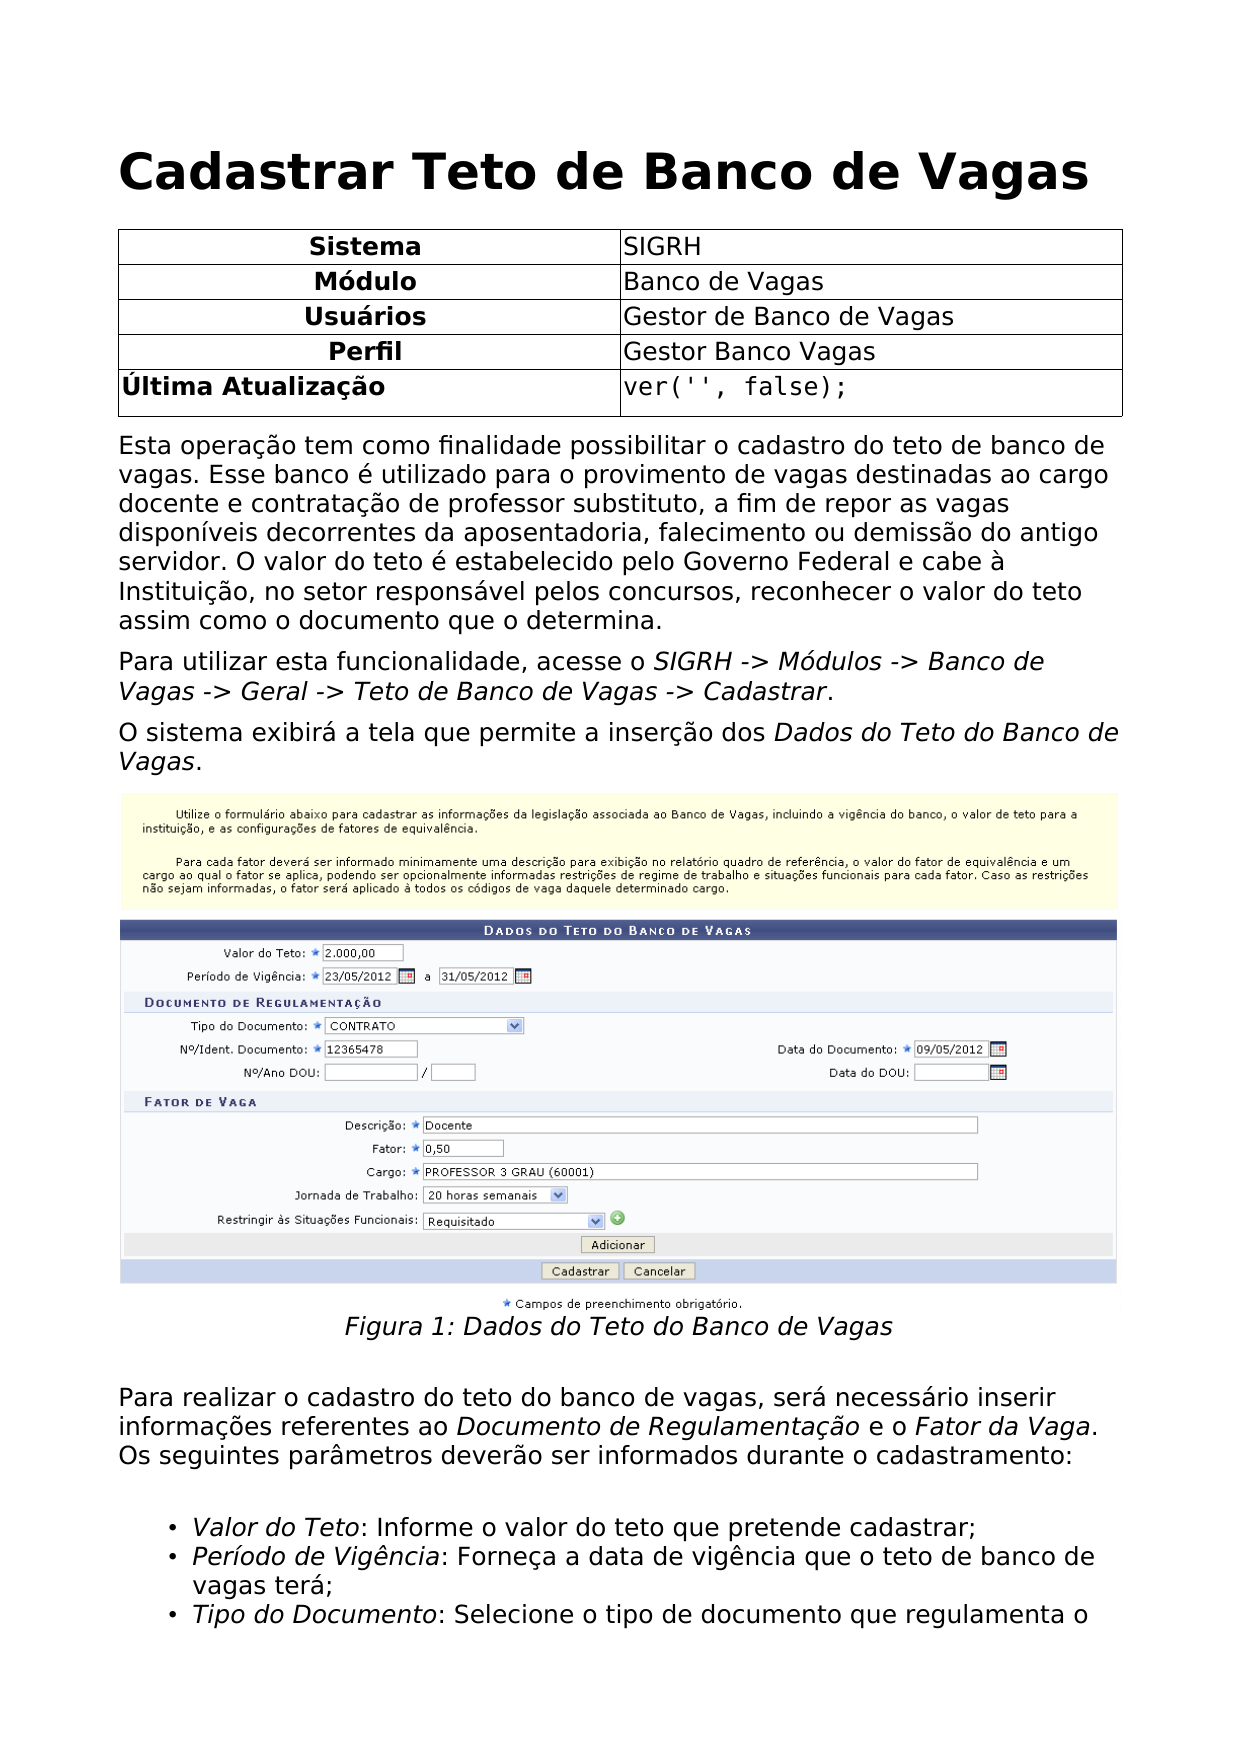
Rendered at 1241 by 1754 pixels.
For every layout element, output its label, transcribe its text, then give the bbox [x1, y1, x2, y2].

list Tipo do Documento: Selecione o tipo de documento que regulamenta o [177, 1600, 1122, 1629]
text Figura 1: Dados do Teto do Banco de Vagas [118, 1313, 1122, 1342]
table_cell Perfil [119, 335, 620, 369]
list Período de Vigência: Forneça a data de vigência que o teto de banco de vagas terá; [177, 1542, 1122, 1600]
subtitle Cadastrar Teto de Banco de Vagas [118, 143, 1122, 201]
text Para utilizar esta funcionalidade, acesse o SIGRH -> Módulos -> Banco de Vagas -> Geral -> Teto de Banco de Vagas -> Cadastrar. [118, 647, 1122, 706]
list Valor do Teto: Informe o valor do teto que pretende cadastrar; [177, 1513, 1122, 1542]
table_cell Gestor Banco Vagas [621, 335, 1122, 369]
text Para realizar o cadastro do teto do banco de vagas, será necessário inserir informações referentes ao Documento de Regulamentação e o Fator da Vaga. Os seguintes parâmetros deverão ser informados durante o cadastramento: [118, 1383, 1122, 1471]
table_cell Banco de Vagas [621, 265, 1122, 299]
table_header SIGRH [621, 230, 1122, 264]
table_cell ver('', false); [621, 370, 1122, 416]
table_header Sistema [119, 230, 620, 264]
picture [118, 789, 1123, 1313]
table_cell Gestor de Banco de Vagas [621, 300, 1122, 334]
table_cell Última Atualização [119, 370, 620, 416]
table_cell Módulo [119, 265, 620, 299]
text Esta operação tem como finalidade possibilitar o cadastro do teto de banco de vagas. Esse banco é utilizado para o provimento de vagas destinadas ao cargo docente e contratação de professor substituto, a fim de repor as vagas disponíveis decorrentes da aposentadoria, falecimento ou demissão do antigo servidor. O valor do teto é estabelecido pelo Governo Federal e cabe à Instituição, no setor responsável pelos concursos, reconhecer o valor do teto assim como o documento que o determina. [118, 431, 1122, 635]
table_cell Usuários [119, 300, 620, 334]
text O sistema exibirá a tela que permite a inserção dos Dados do Teto do Banco de Vagas. [118, 718, 1122, 777]
